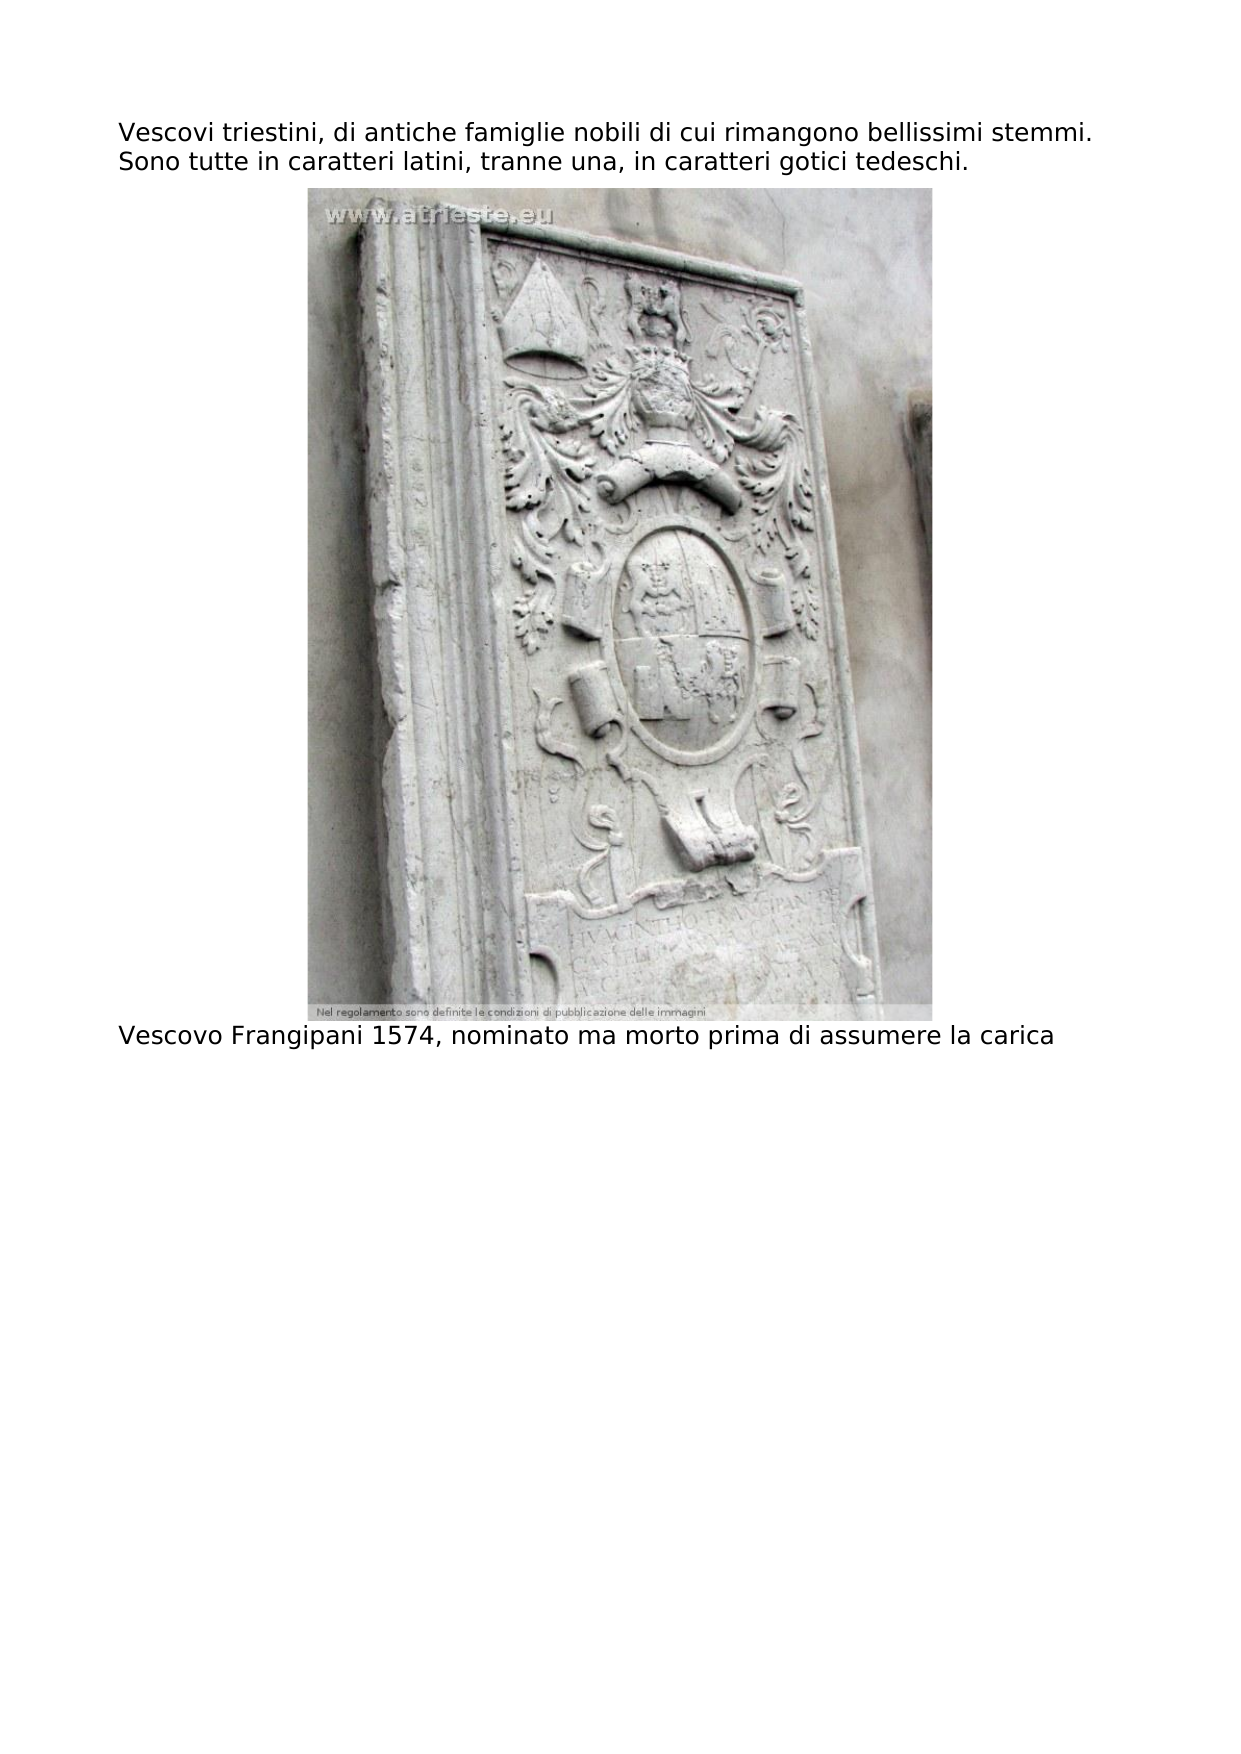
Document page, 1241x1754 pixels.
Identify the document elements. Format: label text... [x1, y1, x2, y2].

picture [307, 188, 933, 1021]
text Vescovi triestini, di antiche famiglie nobili di cui rimangono bellissimi stemmi. Sono tutte in caratteri latini, tranne una, in caratteri gotici tedeschi. [118, 118, 1122, 176]
text Vescovo Frangipani 1574, nominato ma morto prima di assumere la carica [118, 189, 1122, 1050]
